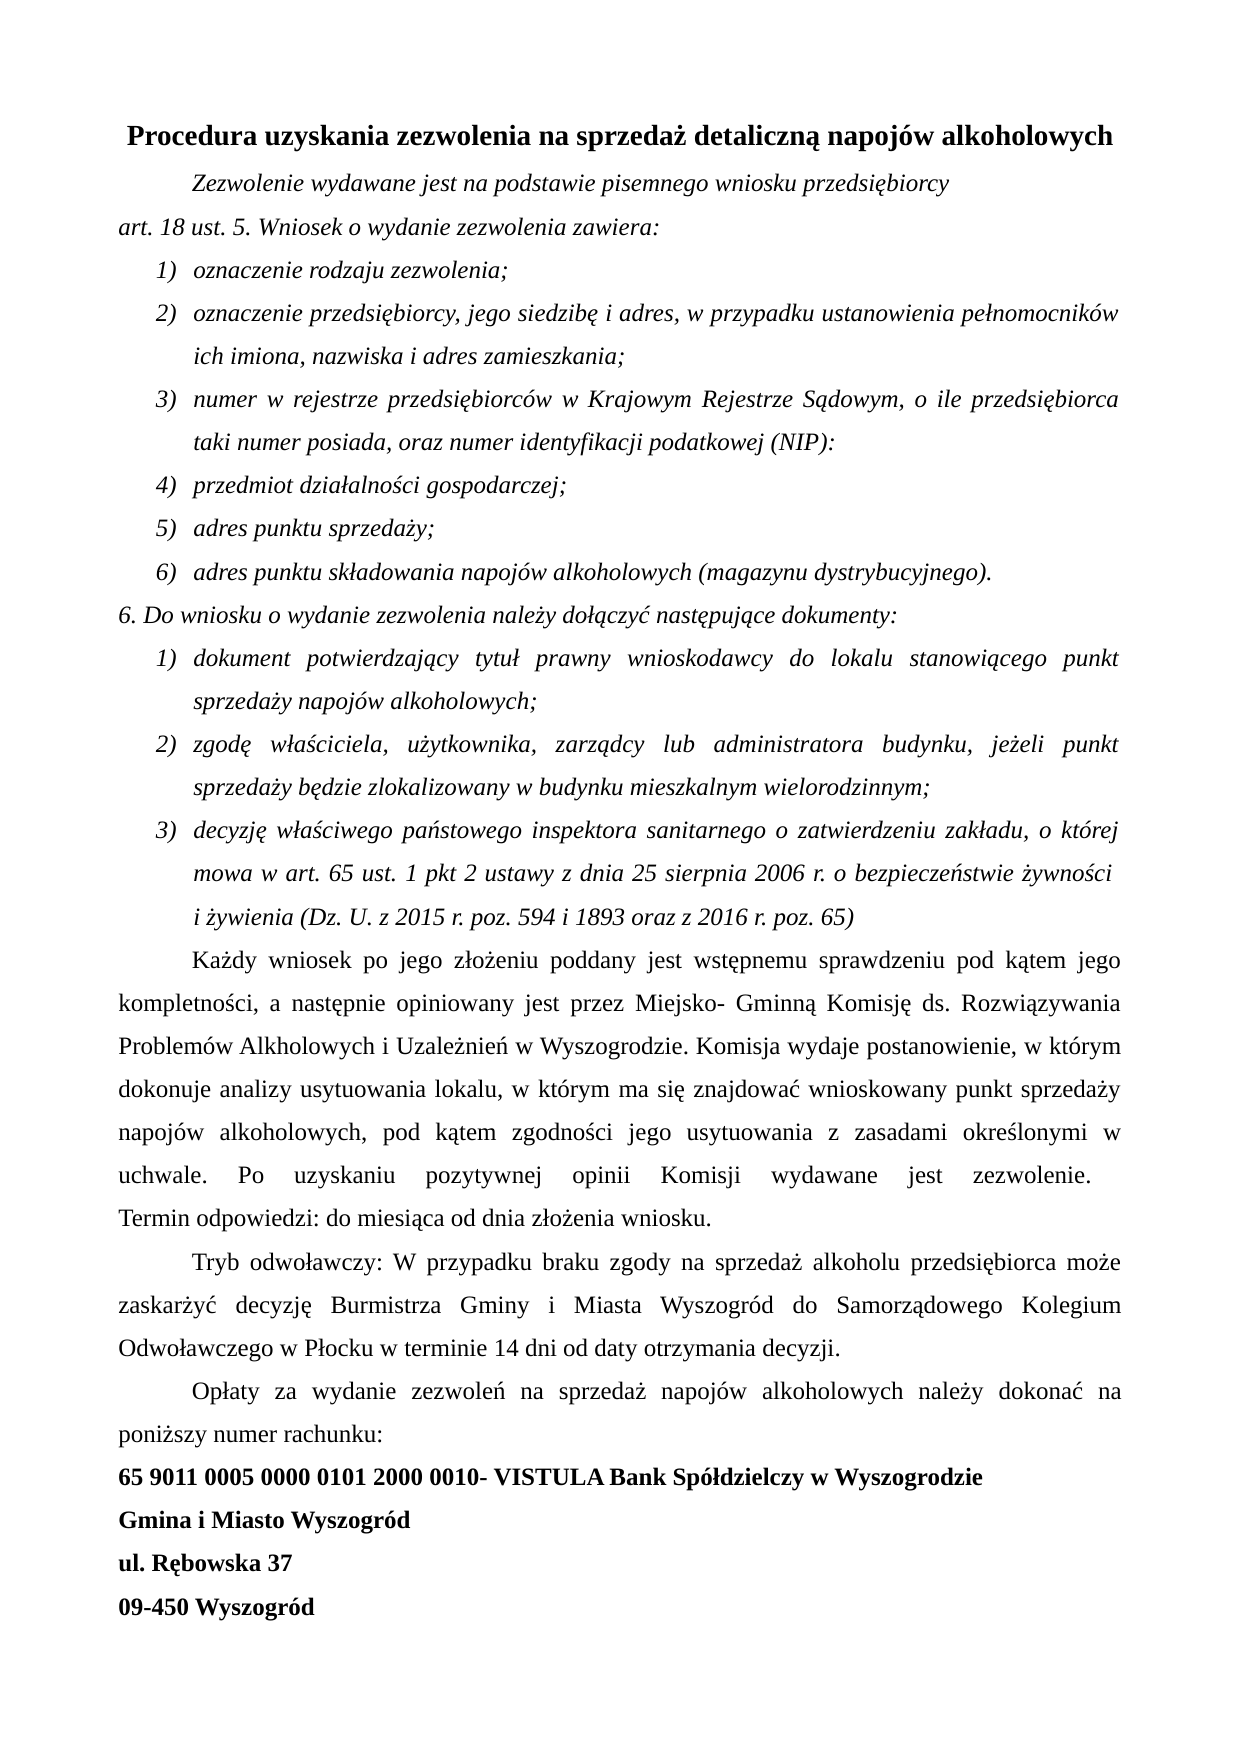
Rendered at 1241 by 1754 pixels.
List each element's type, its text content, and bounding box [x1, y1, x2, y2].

text Gmina i Miasto Wyszogród [118, 1505, 1122, 1534]
text 09-450 Wyszogród [118, 1592, 1122, 1620]
list numer w rejestrze przedsiębiorców w Krajowym Rejestrze Sądowym, o ile przedsiębiorca taki numer posiada, oraz numer identyfikacji podatkowej (NIP): [156, 384, 1122, 456]
list adres punktu sprzedaży; [156, 513, 1122, 542]
list przedmiot działalności gospodarczej; [156, 470, 1122, 499]
list adres punktu składowania napojów alkoholowych (magazynu dystrybucyjnego). [156, 557, 1122, 585]
text Zezwolenie wydawane jest na podstawie pisemnego wniosku przedsiębiorcy [118, 168, 1122, 197]
text 6. Do wniosku o wydanie zezwolenia należy dołączyć następujące dokumenty: [118, 600, 1122, 628]
text Tryb odwoławczy: W przypadku braku zgody na sprzedaż alkoholu przedsiębiorca może zaskarżyć decyzję Burmistrza Gminy i Miasta Wyszogród do Samorządowego Kolegium Odwoławczego w Płocku w terminie 14 dni od daty otrzymania decyzji. [118, 1247, 1122, 1362]
list decyzję właściwego państowego inspektora sanitarnego o zatwierdzeniu zakładu, o której mowa w art. 65 ust. 1 pkt 2 ustawy z dnia 25 sierpnia 2006 r. o bezpieczeństwie żywności i żywienia (Dz. U. z 2015 r. poz. 594 i 1893 oraz z 2016 r. poz. 65) [156, 815, 1122, 930]
text Opłaty za wydanie zezwoleń na sprzedaż napojów alkoholowych należy dokonać na poniższy numer rachunku: [118, 1376, 1122, 1448]
text ul. Rębowska 37 [118, 1548, 1122, 1577]
text art. 18 ust. 5. Wniosek o wydanie zezwolenia zawiera: [118, 212, 1122, 240]
text 65 9011 0005 0000 0101 2000 0010- VISTULA Bank Spółdzielczy w Wyszogrodzie [118, 1462, 1122, 1491]
text Procedura uzyskania zezwolenia na sprzedaż detaliczną napojów alkoholowych [118, 118, 1122, 152]
list dokument potwierdzający tytuł prawny wnioskodawcy do lokalu stanowiącego punkt sprzedaży napojów alkoholowych; [156, 643, 1122, 715]
list zgodę właściciela, użytkownika, zarządcy lub administratora budynku, jeżeli punkt sprzedaży będzie zlokalizowany w budynku mieszkalnym wielorodzinnym; [156, 729, 1122, 801]
text Każdy wniosek po jego złożeniu poddany jest wstępnemu sprawdzeniu pod kątem jego kompletności, a następnie opiniowany jest przez Miejsko- Gminną Komisję ds. Rozwiązywania Problemów Alkholowych i Uzależnień w Wyszogrodzie. Komisja wydaje postanowienie, w którym dokonuje analizy usytuowania lokalu, w którym ma się znajdować wnioskowany punkt sprzedaży napojów alkoholowych, pod kątem zgodności jego usytuowania z zasadami określonymi w uchwale. Po uzyskaniu pozytywnej opinii Komisji wydawane jest zezwolenie. Termin odpowiedzi: do miesiąca od dnia złożenia wniosku. [118, 945, 1122, 1232]
list oznaczenie rodzaju zezwolenia; [156, 255, 1122, 283]
list oznaczenie przedsiębiorcy, jego siedzibę i adres, w przypadku ustanowienia pełnomocników ich imiona, nazwiska i adres zamieszkania; [156, 298, 1122, 370]
